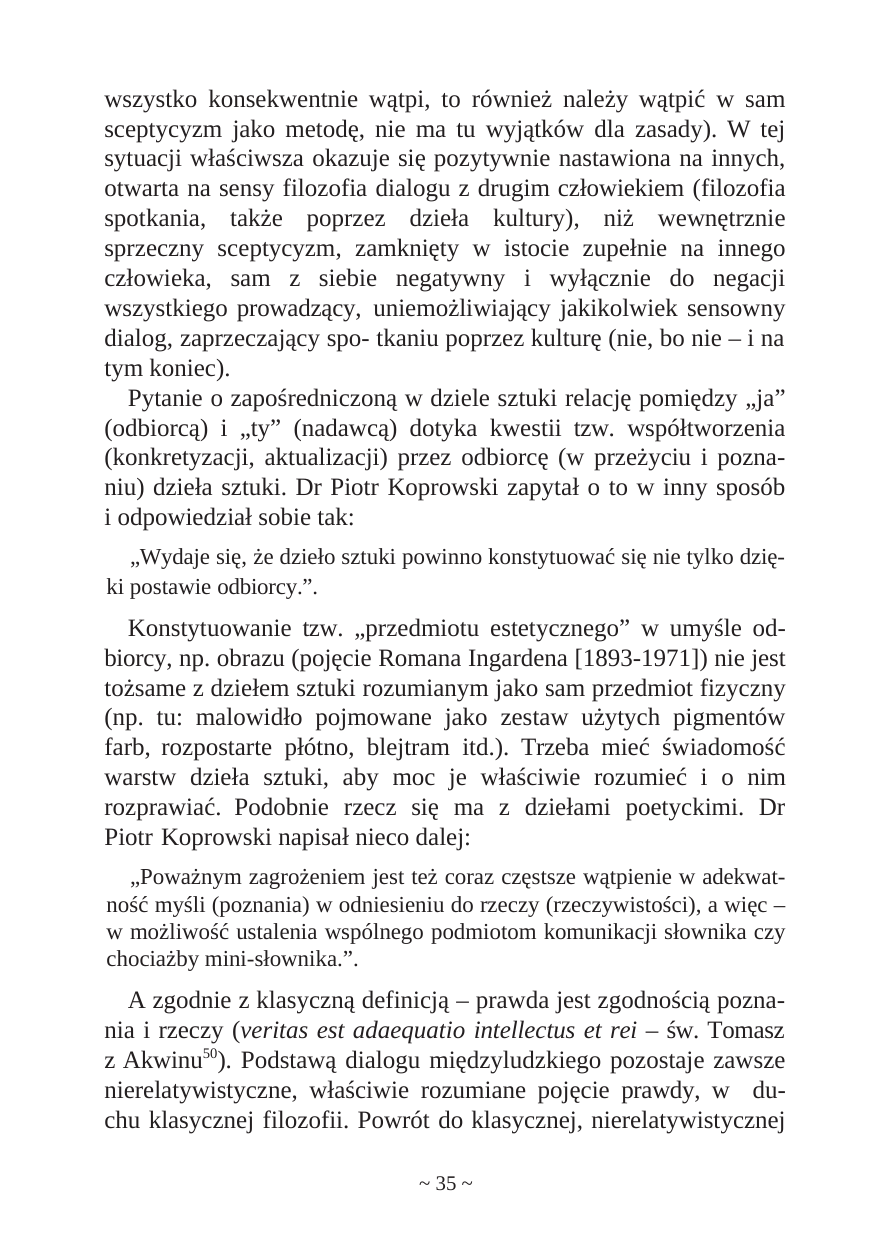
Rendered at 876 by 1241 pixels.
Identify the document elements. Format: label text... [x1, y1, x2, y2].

text ~ 35 ~ [419, 1172, 475, 1196]
text „Poważnym zagrożeniem jest też coraz częstsze wątpienie w adekwat- ność myśli (poznania) w odniesieniu do rzeczy (rzeczywistości), a więc – w możliwość ustalenia wspólnego podmiotom komunikacji słownika czy chociażby mini-słownika.”. [106, 863, 786, 972]
text „Wydaje się, że dzieło sztuki powinno konstytuować się nie tylko dzię- ki postawie odbiorcy.”. [106, 543, 786, 599]
text Pytanie o zapośredniczoną w dziele sztuki relację pomiędzy „ja” (odbiorcą) i „ty” (nadawcą) dotyka kwestii tzw. współtworzenia (konkretyzacji, aktualizacji) przez odbiorcę (w przeżyciu i pozna- niu) dzieła sztuki. Dr Piotr Koprowski zapytał o to w inny sposób i odpowiedział sobie tak: [104, 383, 786, 531]
text Konstytuowanie tzw. „przedmiotu estetycznego” w umyśle od- biorcy, np. obrazu (pojęcie Romana Ingardena [1893-1971]) nie jest tożsame z dziełem sztuki rozumianym jako sam przedmiot fizyczny (np. tu: malowidło pojmowane jako zestaw użytych pigmentów farb, rozpostarte płótno, blejtram itd.). Trzeba mieć świadomość warstw dzieła sztuki, aby moc je właściwie rozumieć i o nim rozprawiać. Podobnie rzecz się ma z dziełami poetyckimi. Dr Piotr Koprowski napisał nieco dalej: [104, 613, 786, 851]
text wszystko konsekwentnie wątpi, to również należy wątpić w sam sceptycyzm jako metodę, nie ma tu wyjątków dla zasady). W tej sytuacji właściwsza okazuje się pozytywnie nastawiona na innych, otwarta na sensy filozofia dialogu z drugim człowiekiem (filozofia spotkania, także poprzez dzieła kultury), niż wewnętrznie sprzeczny sceptycyzm, zamknięty w istocie zupełnie na innego człowieka, sam z siebie negatywny i wyłącznie do negacji wszystkiego prowadzący, uniemożliwiający jakikolwiek sensowny dialog, zaprzeczający spo- tkaniu poprzez kulturę (nie, bo nie – i na tym koniec). [104, 84, 786, 382]
text A zgodnie z klasyczną definicją – prawda jest zgodnością pozna- nia i rzeczy (veritas est adaequatio intellectus et rei – św. Tomasz z Akwinu50). Podstawą dialogu międzyludzkiego pozostaje zawsze nierelatywistyczne, właściwie rozumiane pojęcie prawdy, w du- chu klasycznej filozofii. Powrót do klasycznej, nierelatywistycznej definicji prawdy (jako antidotum na relatywistyczny, nihilistyczny [104, 985, 786, 1138]
